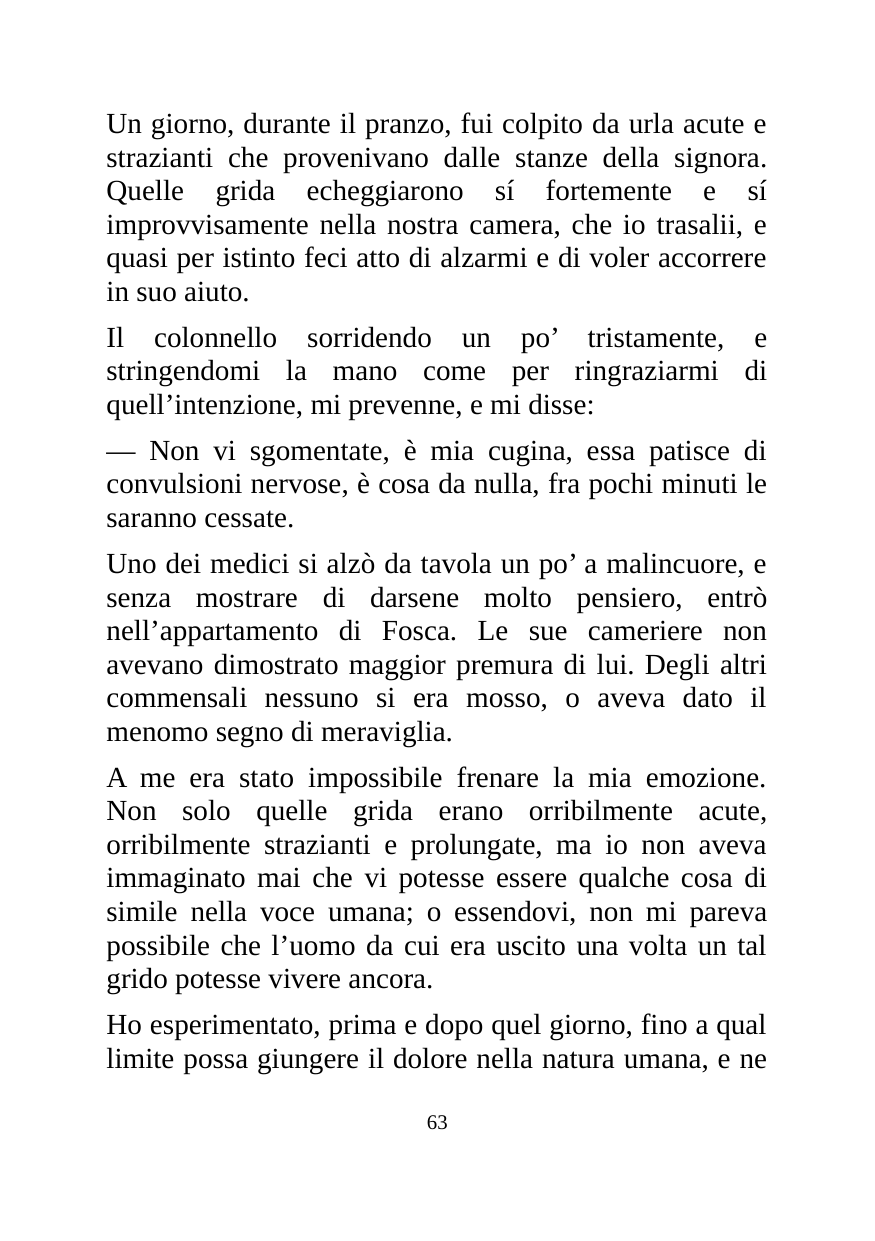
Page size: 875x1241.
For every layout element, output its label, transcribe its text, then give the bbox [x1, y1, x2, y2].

text Uno dei medici si alzò da tavola un po’ a malincuore, e senza mostrare di darsene molto pensiero, entrò nell’appartamento di Fosca. Le sue cameriere non avevano dimostrato maggior premura di lui. Degli altri commensali nessuno si era mosso, o aveva dato il menomo segno di meraviglia. [106, 546, 768, 747]
text Il colonnello sorridendo un po’ tristamente, e stringendomi la mano come per ringraziarmi di quell’intenzione, mi prevenne, e mi disse: [106, 320, 768, 421]
text A me era stato impossibile frenare la mia emozione. Non solo quelle grida erano orribilmente acute, orribilmente strazianti e prolungate, ma io non aveva immaginato mai che vi potesse essere qualche cosa di simile nella voce umana; o essendovi, non mi pareva possibile che l’uomo da cui era uscito una volta un tal grido potesse vivere ancora. [106, 760, 768, 995]
text — Non vi sgomentate, è mia cugina, essa patisce di convulsioni nervose, è cosa da nulla, fra pochi minuti le saranno cessate. [106, 433, 768, 534]
text Un giorno, durante il pranzo, fui colpito da urla acute e strazianti che provenivano dalle stanze della signora. Quelle grida echeggiarono sí fortemente e sí improvvisamente nella nostra camera, che io trasalii, e quasi per istinto feci atto di alzarmi e di voler accorrere in suo aiuto. [106, 106, 768, 307]
text Ho esperimentato, prima e dopo quel giorno, fino a qual limite possa giungere il dolore nella natura umana, e ne [106, 1007, 768, 1074]
